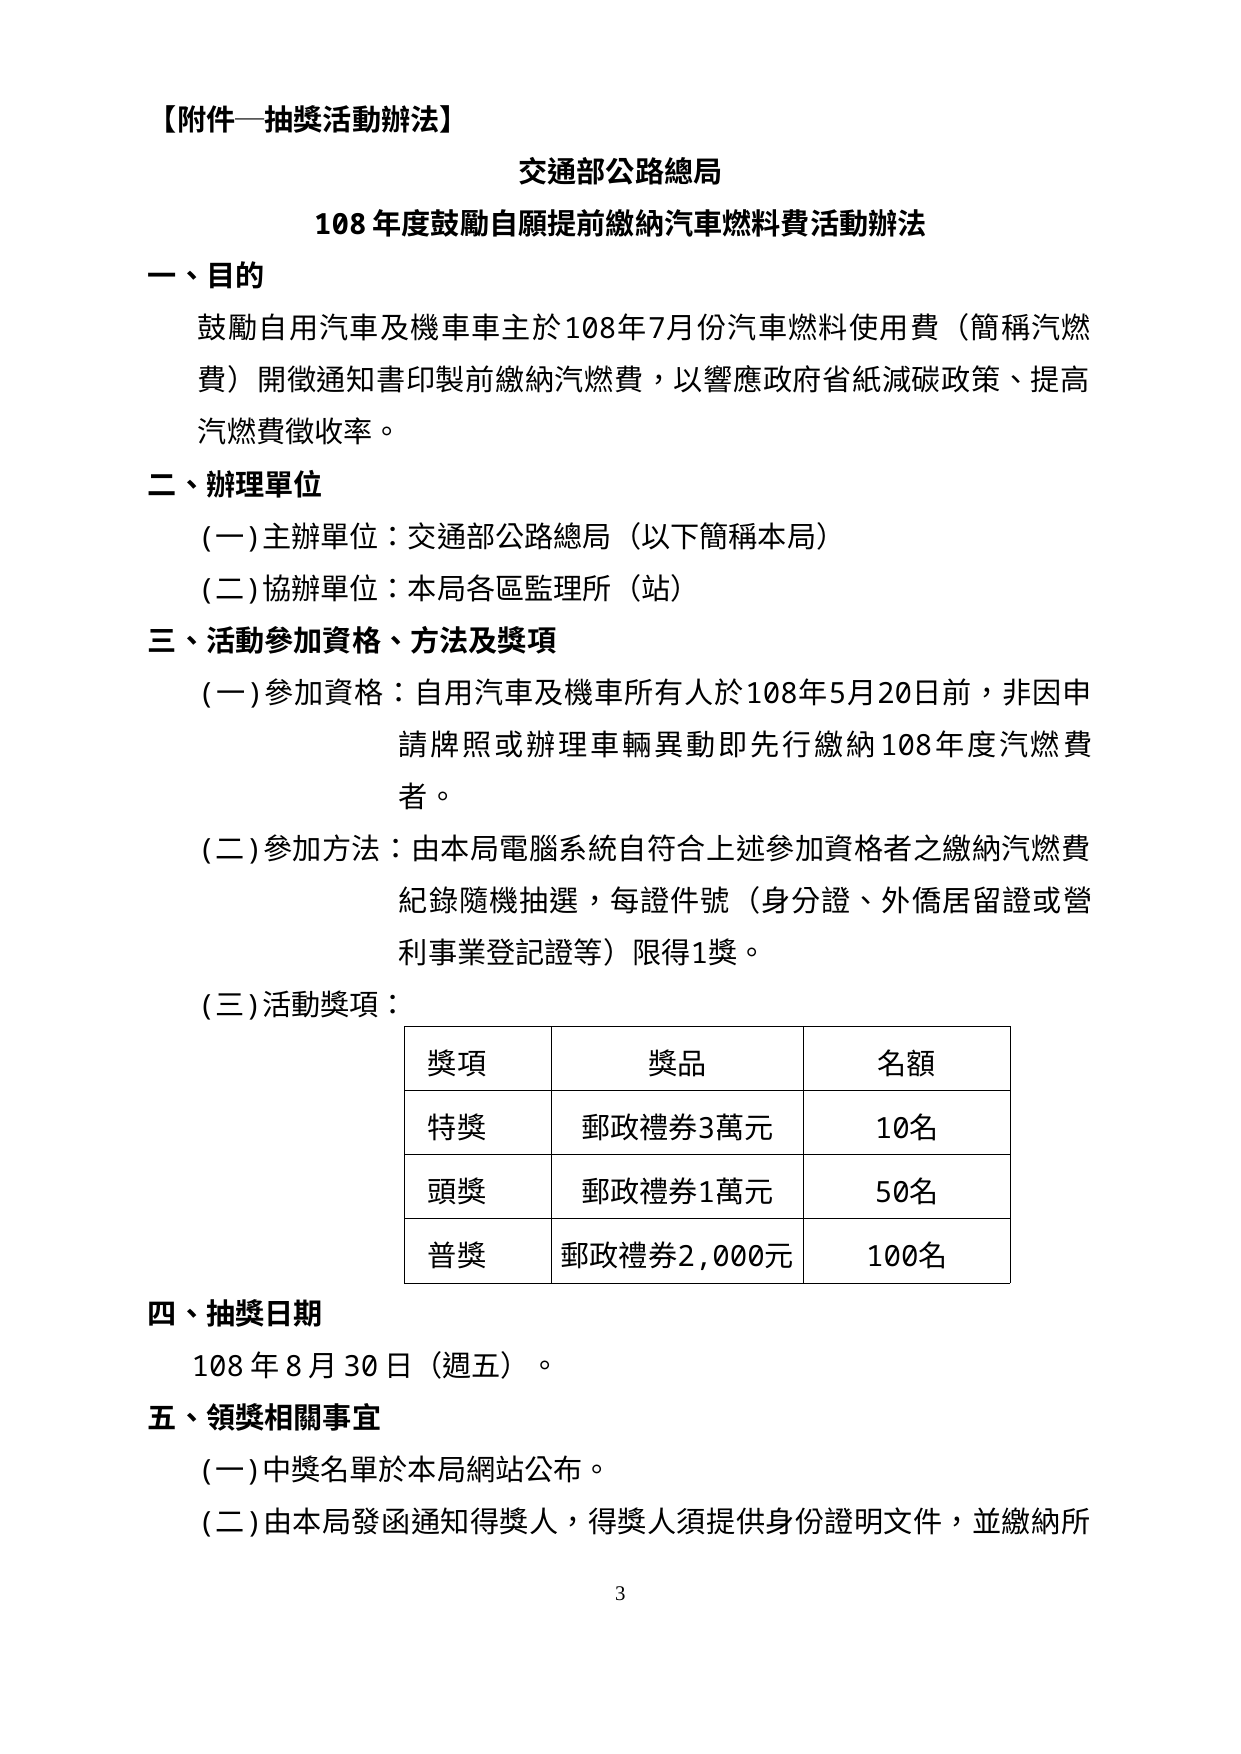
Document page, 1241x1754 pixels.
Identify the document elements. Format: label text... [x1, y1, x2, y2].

text (二)由本局發函通知得獎人，得獎人須提供身份證明文件，並繳納所 [198, 1491, 1092, 1543]
subtitle 四、抽獎日期 [148, 1283, 1092, 1335]
table_cell 50名 [804, 1155, 1010, 1218]
subtitle 一、目的 [148, 245, 1092, 297]
text (三)活動獎項： [198, 974, 1092, 1026]
table_cell 郵政禮券1萬元 [552, 1155, 803, 1218]
table_header 名額 [804, 1027, 1010, 1090]
text (二)協辦單位：本局各區監理所（站） [198, 557, 1092, 609]
subtitle 三、活動參加資格、方法及獎項 [148, 609, 1092, 662]
table_cell 普獎 [405, 1219, 551, 1282]
text (一)參加資格：自用汽車及機車所有人於108年5月20日前，非因申請牌照或辦理車輛異動即先行繳納108年度汽燃費者。 [198, 662, 1092, 818]
subtitle 交通部公路總局 [148, 141, 1092, 193]
table_cell 頭獎 [405, 1155, 551, 1218]
table_cell 特獎 [405, 1091, 551, 1154]
table_header 獎項 [405, 1027, 551, 1090]
subtitle 【附件─抽獎活動辦法】 [148, 89, 1092, 141]
table_cell 郵政禮券3萬元 [552, 1091, 803, 1154]
text 鼓勵自用汽車及機車車主於108年7月份汽車燃料使用費（簡稱汽燃費）開徵通知書印製前繳納汽燃費，以響應政府省紙減碳政策、提高汽燃費徵收率。 [198, 297, 1092, 453]
text (一)中獎名單於本局網站公布。 [198, 1439, 1092, 1491]
table_cell 10名 [804, 1091, 1010, 1154]
subtitle 108年度鼓勵自願提前繳納汽車燃料費活動辦法 [148, 193, 1092, 245]
subtitle 二、辦理單位 [148, 453, 1092, 505]
subtitle 108年8月30日（週五）。 [191, 1335, 1092, 1387]
table_header 獎品 [552, 1027, 803, 1090]
text (二)參加方法：由本局電腦系統自符合上述參加資格者之繳納汽燃費紀錄隨機抽選，每證件號（身分證、外僑居留證或營利事業登記證等）限得1獎。 [198, 818, 1092, 974]
subtitle 五、領獎相關事宜 [148, 1387, 1092, 1439]
text (一)主辦單位：交通部公路總局（以下簡稱本局） [198, 505, 1092, 557]
table_cell 100名 [804, 1219, 1010, 1282]
table_cell 郵政禮券2,000元 [552, 1219, 803, 1282]
